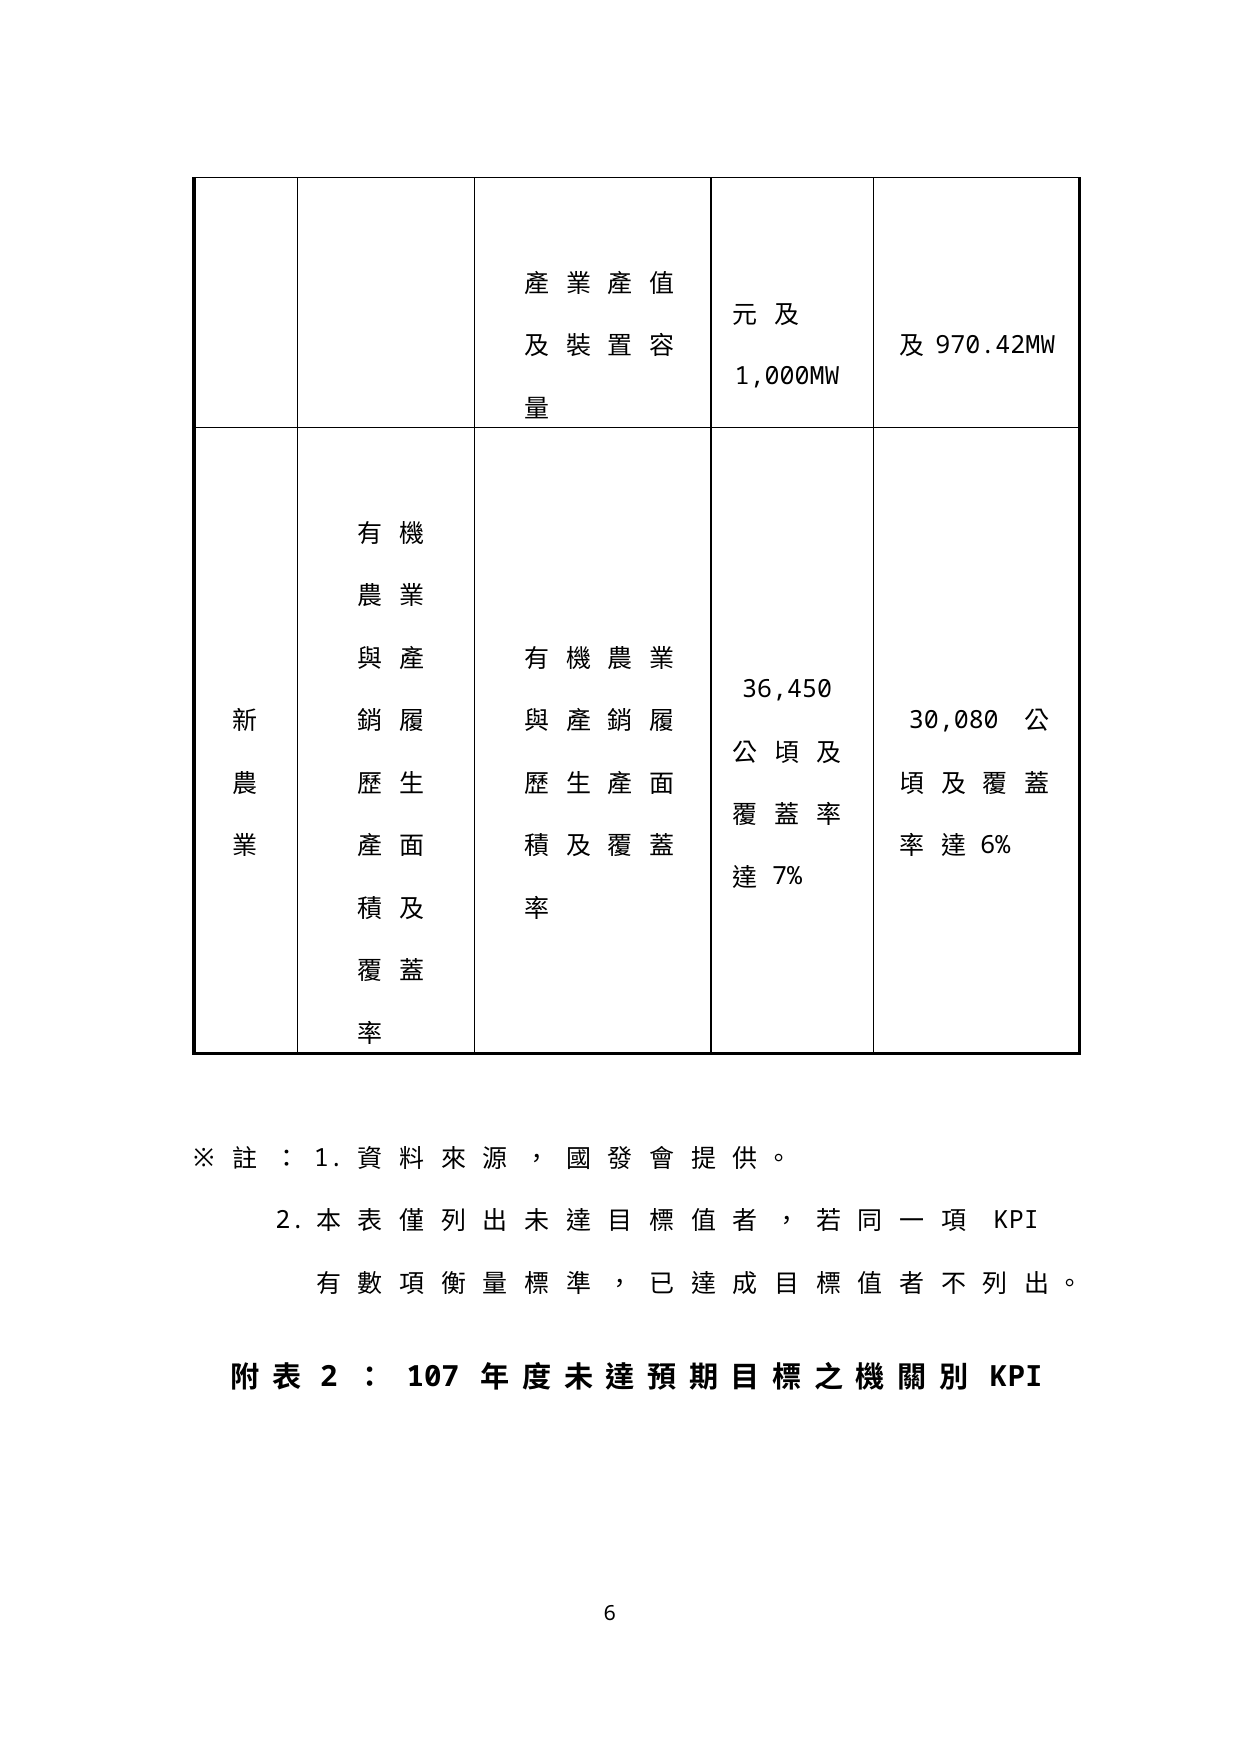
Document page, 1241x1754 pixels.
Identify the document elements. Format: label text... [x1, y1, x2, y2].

table_cell 有機農業與產銷履歷生產面積及覆蓋率 [475, 428, 710, 1052]
table_cell 36,450公頃及覆蓋率達7% [712, 428, 873, 1052]
text ※註：1.資料來源，國發會提供。 [183, 1115, 1058, 1177]
table_cell 及970.42MW [874, 178, 1078, 427]
table_cell [298, 178, 474, 427]
table_cell 30,080公頃及覆蓋率達6% [874, 428, 1078, 1052]
table_cell 產業產值及裝置容量 [475, 178, 710, 427]
table_cell 元及1,000MW [712, 178, 873, 427]
table_cell [196, 178, 297, 427]
table_cell 有機農業與產銷履歷生產面積及覆蓋率 [298, 428, 474, 1052]
table_cell 新農業 [196, 428, 297, 1052]
text 附表2：107年度未達預期目標之機關別KPI [183, 1302, 1058, 1427]
text 2.本表僅列出未達目標值者，若同一項KPI有數項衡量標準，已達成目標值者不列出。 [183, 1177, 1058, 1302]
